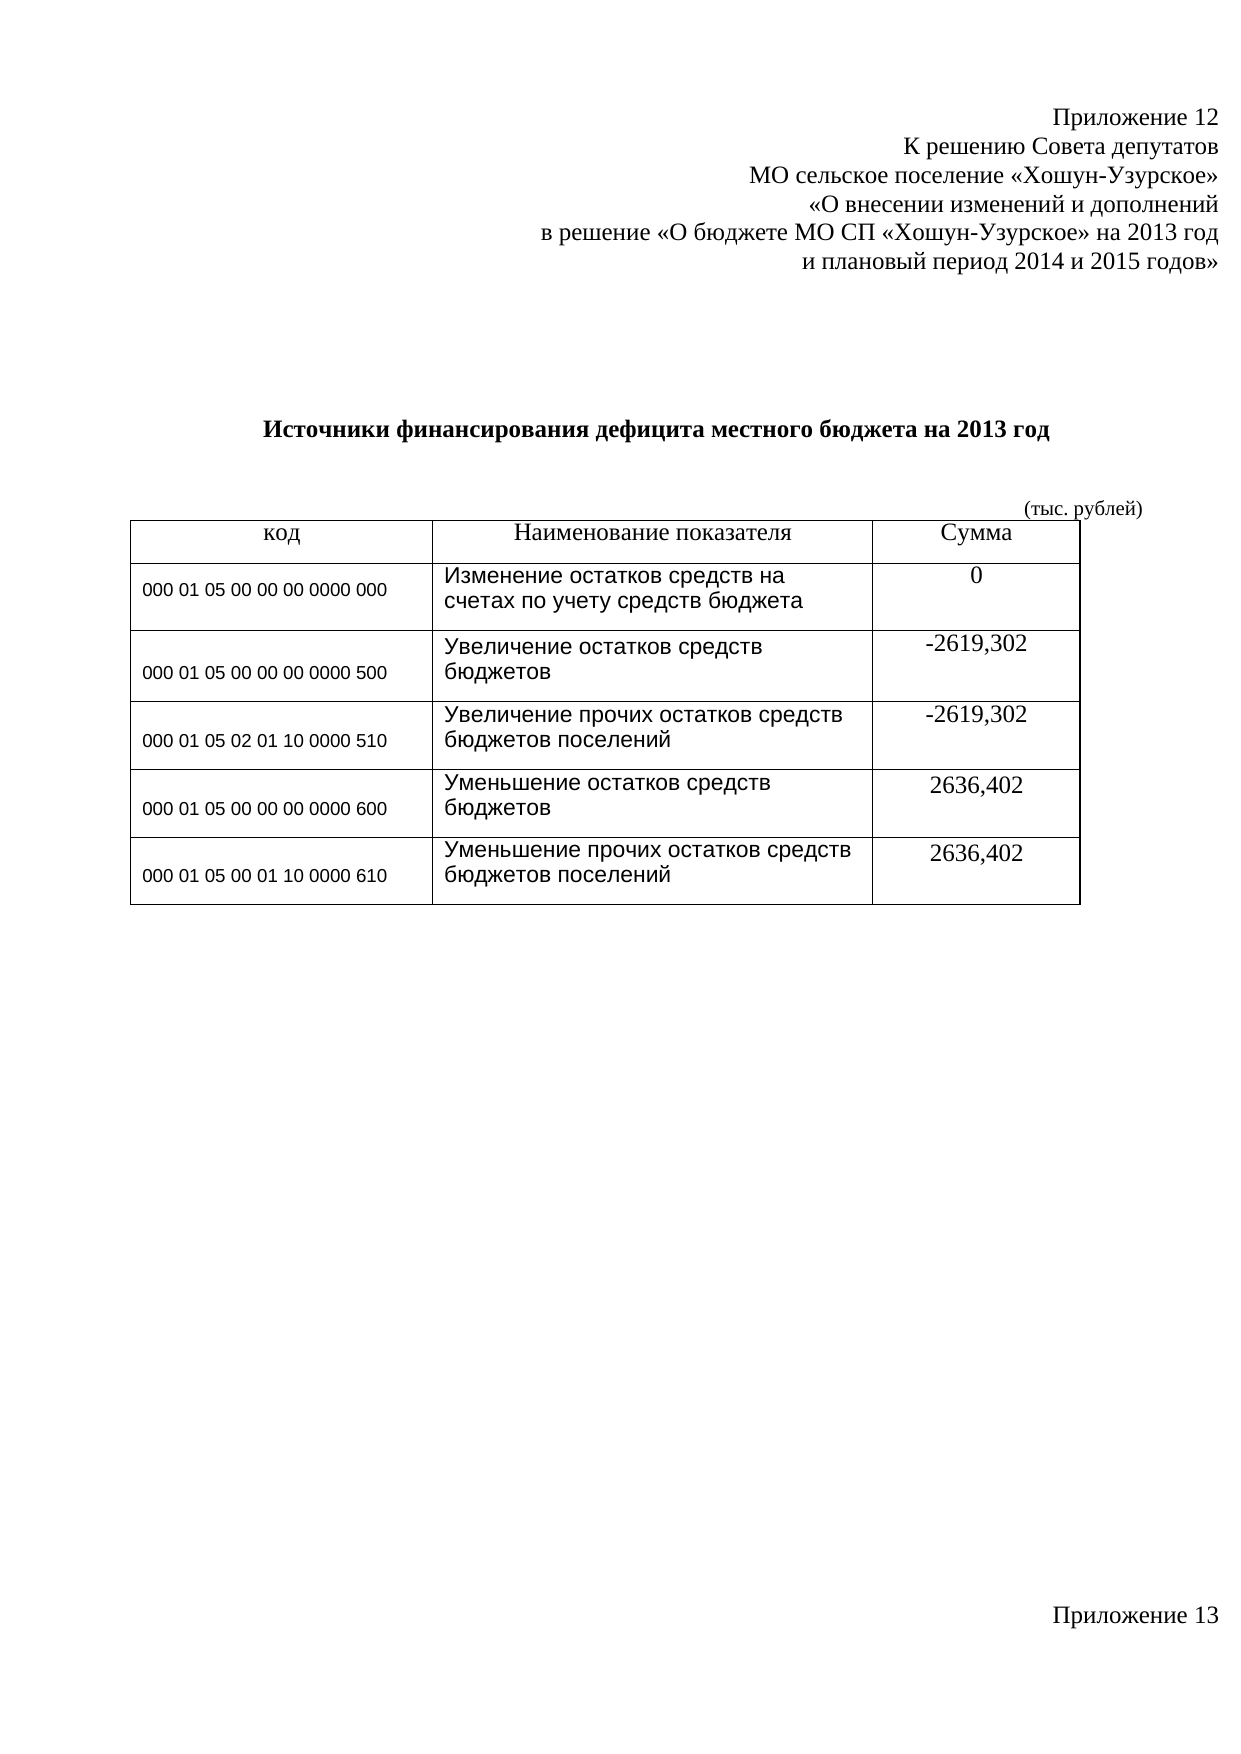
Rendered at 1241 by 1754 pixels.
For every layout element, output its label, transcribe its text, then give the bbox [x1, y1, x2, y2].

text Источники финансирования дефицита местного бюджета на 2013 год [94, 414, 1219, 443]
text и плановый период 2014 и 2015 годов» [94, 246, 1219, 275]
text «О внесении изменений и дополнений [94, 189, 1219, 217]
table_header Сумма [873, 521, 1079, 562]
table_cell -2619,302 [873, 702, 1079, 769]
table_cell 000 01 05 00 00 00 0000 500 [131, 631, 432, 701]
table_cell 2636,402 [873, 838, 1079, 904]
table_cell Уменьшение прочих остатков средств бюджетов поселений [433, 838, 872, 904]
text МО сельское поселение «Хошун-Узурское» [94, 160, 1219, 189]
table_cell 000 01 05 00 00 00 0000 600 [131, 770, 432, 837]
table_cell 2636,402 [873, 770, 1079, 837]
table_cell 000 01 05 00 01 10 0000 610 [131, 838, 432, 904]
table_cell Изменение остатков средств на счетах по учету средств бюджета [433, 564, 872, 630]
text в решение «О бюджете МО СП «Хошун-Узурское» на 2013 год [94, 217, 1219, 246]
table_header код [131, 521, 432, 562]
table_cell 000 01 05 02 01 10 0000 510 [131, 702, 432, 769]
table_cell Увеличение остатков средств бюджетов [433, 631, 872, 701]
text К решению Совета депутатов [94, 131, 1219, 160]
text Приложение 12 [94, 102, 1219, 131]
text (тыс. рублей) [94, 496, 1219, 520]
table_cell 0 [873, 564, 1079, 630]
table_cell 000 01 05 00 00 00 0000 000 [131, 564, 432, 630]
table_header Наименование показателя [433, 521, 872, 562]
table_cell -2619,302 [873, 631, 1079, 701]
text Приложение 13 [94, 1601, 1219, 1629]
table_cell Увеличение прочих остатков средств бюджетов поселений [433, 702, 872, 769]
table_cell Уменьшение остатков средств бюджетов [433, 770, 872, 837]
